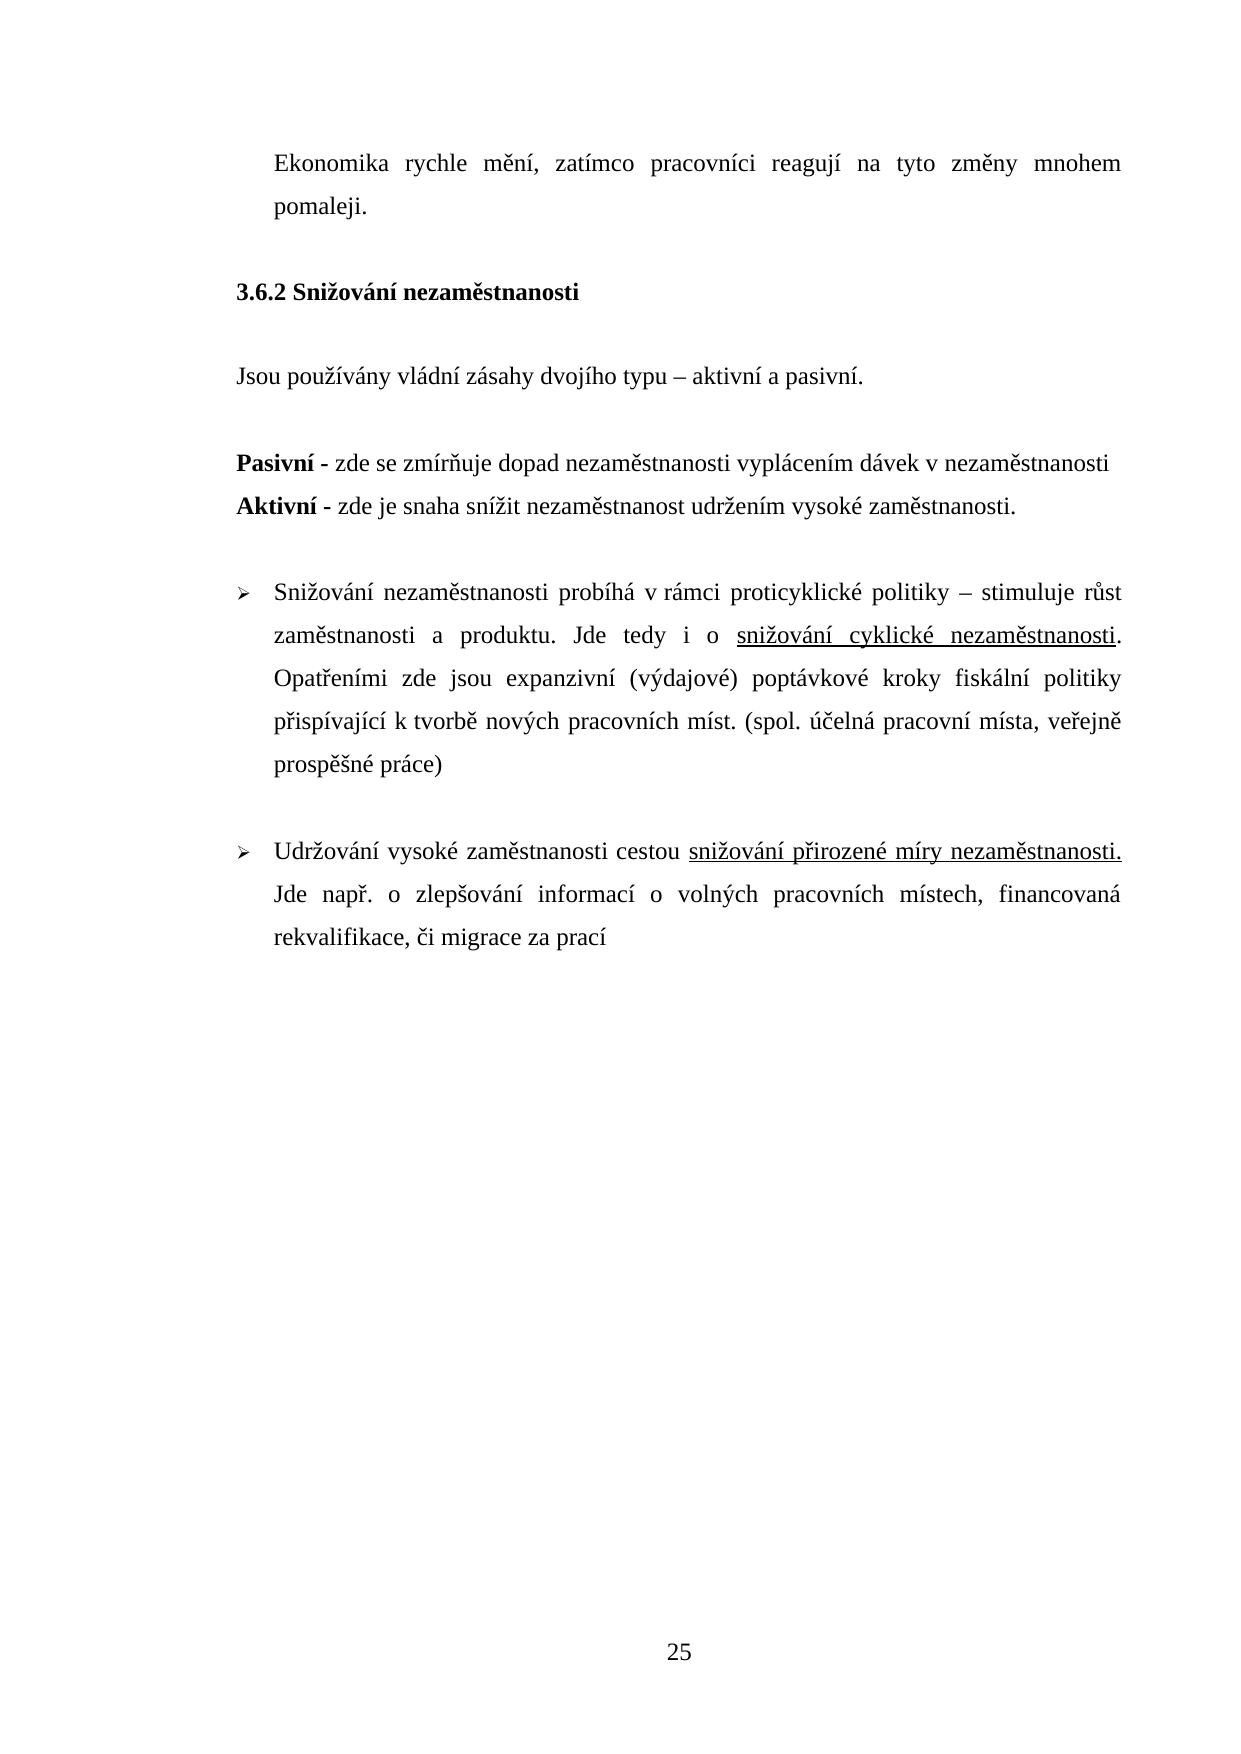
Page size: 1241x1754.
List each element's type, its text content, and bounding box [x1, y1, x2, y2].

text 3.6.2 Snižování nezaměstnanosti [236, 277, 1122, 306]
list Snižování nezaměstnanosti probíhá v rámci proticyklické politiky – stimuluje růst zaměstnanosti a produktu. Jde tedy i o snižování cyklické nezaměstnanosti. Opatřeními zde jsou expanzivní (výdajové) poptávkové kroky fiskální politiky přispívající k tvorbě nových pracovních míst. (spol. účelná pracovní místa, veřejně prospěšné práce) [236, 577, 1122, 778]
text Pasivní - zde se zmírňuje dopad nezaměstnanosti vyplácením dávek v nezaměstnanosti [236, 448, 1122, 476]
text Aktivní - zde je snaha snížit nezaměstnanost udržením vysoké zaměstnanosti. [236, 491, 1122, 519]
text Jsou používány vládní zásahy dvojího typu – aktivní a pasivní. [236, 361, 1122, 390]
list Udržování vysoké zaměstnanosti cestou snižování přirozené míry nezaměstnanosti. Jde např. o zlepšování informací o volných pracovních místech, financovaná rekvalifikace, či migrace za prací [236, 836, 1122, 951]
list Ekonomika rychle mění, zatímco pracovníci reagují na tyto změny mnohem pomaleji. [236, 148, 1122, 219]
